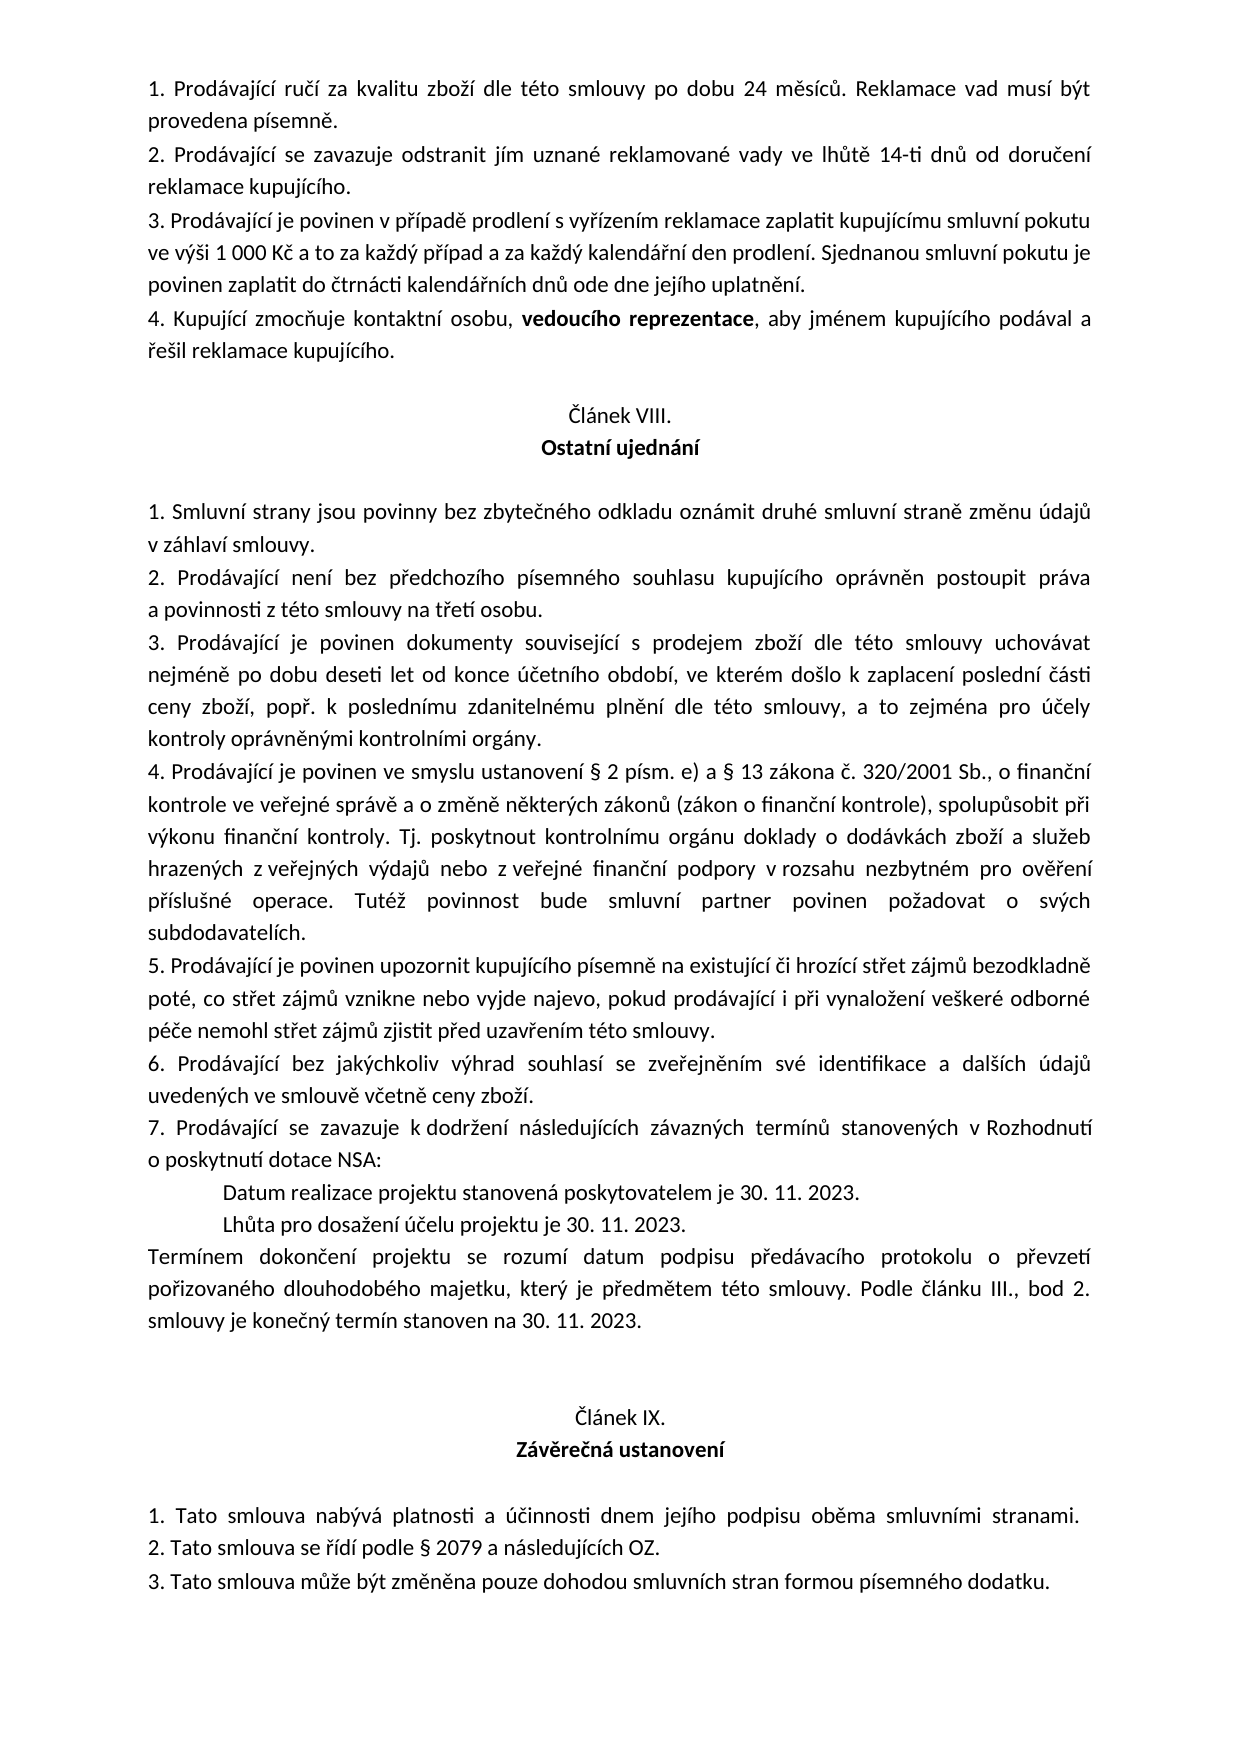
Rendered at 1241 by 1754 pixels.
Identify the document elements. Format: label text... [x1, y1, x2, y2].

text 1. Prodávající ručí za kvalitu zboží dle této smlouvy po dobu 24 měsíců. Reklamace vad musí být provedena písemně. [148, 74, 1093, 134]
text Termínem dokončení projektu se rozumí datum podpisu předávacího protokolu o převzetí pořizovaného dlouhodobého majetku, který je předmětem této smlouvy. Podle článku III., bod 2. smlouvy je konečný termín stanoven na 30. 11. 2023. [148, 1242, 1093, 1334]
text 4. Kupující zmocňuje kontaktní osobu, vedoucího reprezentace, aby jménem kupujícího podával a řešil reklamace kupujícího. [148, 304, 1093, 364]
text 3. Prodávající je povinen v případě prodlení s vyřízením reklamace zaplatit kupujícímu smluvní pokutu ve výši 1 000 Kč a to za každý případ a za každý kalendářní den prodlení. Sjednanou smluvní pokutu je povinen zaplatit do čtrnácti kalendářních dnů ode dne jejího uplatnění. [148, 206, 1093, 298]
text Článek VIII. [148, 401, 1093, 429]
text 3. Prodávající je povinen dokumenty související s prodejem zboží dle této smlouvy uchovávat nejméně po dobu deseti let od konce účetního období, ve kterém došlo k zaplacení poslední části ceny zboží, popř. k poslednímu zdanitelnému plnění dle této smlouvy, a to zejména pro účely kontroly oprávněnými kontrolními orgány. [148, 628, 1093, 752]
text Lhůta pro dosažení účelu projektu je 30. 11. 2023. [148, 1210, 1093, 1238]
text 1. Smluvní strany jsou povinny bez zbytečného odkladu oznámit druhé smluvní straně změnu údajů v záhlaví smlouvy. [148, 497, 1093, 558]
text 2. Prodávající se zavazuje odstranit jím uznané reklamované vady ve lhůtě 14-ti dnů od doručení reklamace kupujícího. [148, 140, 1093, 200]
text 7. Prodávající se zavazuje k dodržení následujících závazných termínů stanovených v Rozhodnutí o poskytnutí dotace NSA: [148, 1113, 1093, 1173]
text 3. Tato smlouva může být změněna pouze dohodou smluvních stran formou písemného dodatku. [148, 1567, 1093, 1595]
text 6. Prodávající bez jakýchkoliv výhrad souhlasí se zveřejněním své identifikace a dalších údajů uvedených ve smlouvě včetně ceny zboží. [148, 1049, 1093, 1109]
text Článek IX. [148, 1403, 1093, 1431]
text Ostatní ujednání [148, 433, 1093, 461]
text Závěrečná ustanovení [148, 1435, 1093, 1463]
text 4. Prodávající je povinen ve smyslu ustanovení § 2 písm. e) a § 13 zákona č. 320/2001 Sb., o finanční kontrole ve veřejné správě a o změně některých zákonů (zákon o finanční kontrole), spolupůsobit při výkonu finanční kontroly. Tj. poskytnout kontrolnímu orgánu doklady o dodávkách zboží a služeb hrazených z veřejných výdajů nebo z veřejné finanční podpory v rozsahu nezbytném pro ověření příslušné operace. Tutéž povinnost bude smluvní partner povinen požadovat o svých subdodavatelích. [148, 757, 1093, 946]
text Datum realizace projektu stanovená poskytovatelem je 30. 11. 2023. [148, 1178, 1093, 1206]
text 1. Tato smlouva nabývá platnosti a účinnosti dnem jejího podpisu oběma smluvními stranami. 2. Tato smlouva se řídí podle § 2079 a následujících OZ. [148, 1501, 1093, 1561]
text 5. Prodávající je povinen upozornit kupujícího písemně na existující či hrozící střet zájmů bezodkladně poté, co střet zájmů vznikne nebo vyjde najevo, pokud prodávající i při vynaložení veškeré odborné péče nemohl střet zájmů zjistit před uzavřením této smlouvy. [148, 951, 1093, 1044]
text 2. Prodávající není bez předchozího písemného souhlasu kupujícího oprávněn postoupit práva a povinnosti z této smlouvy na třetí osobu. [148, 563, 1093, 623]
